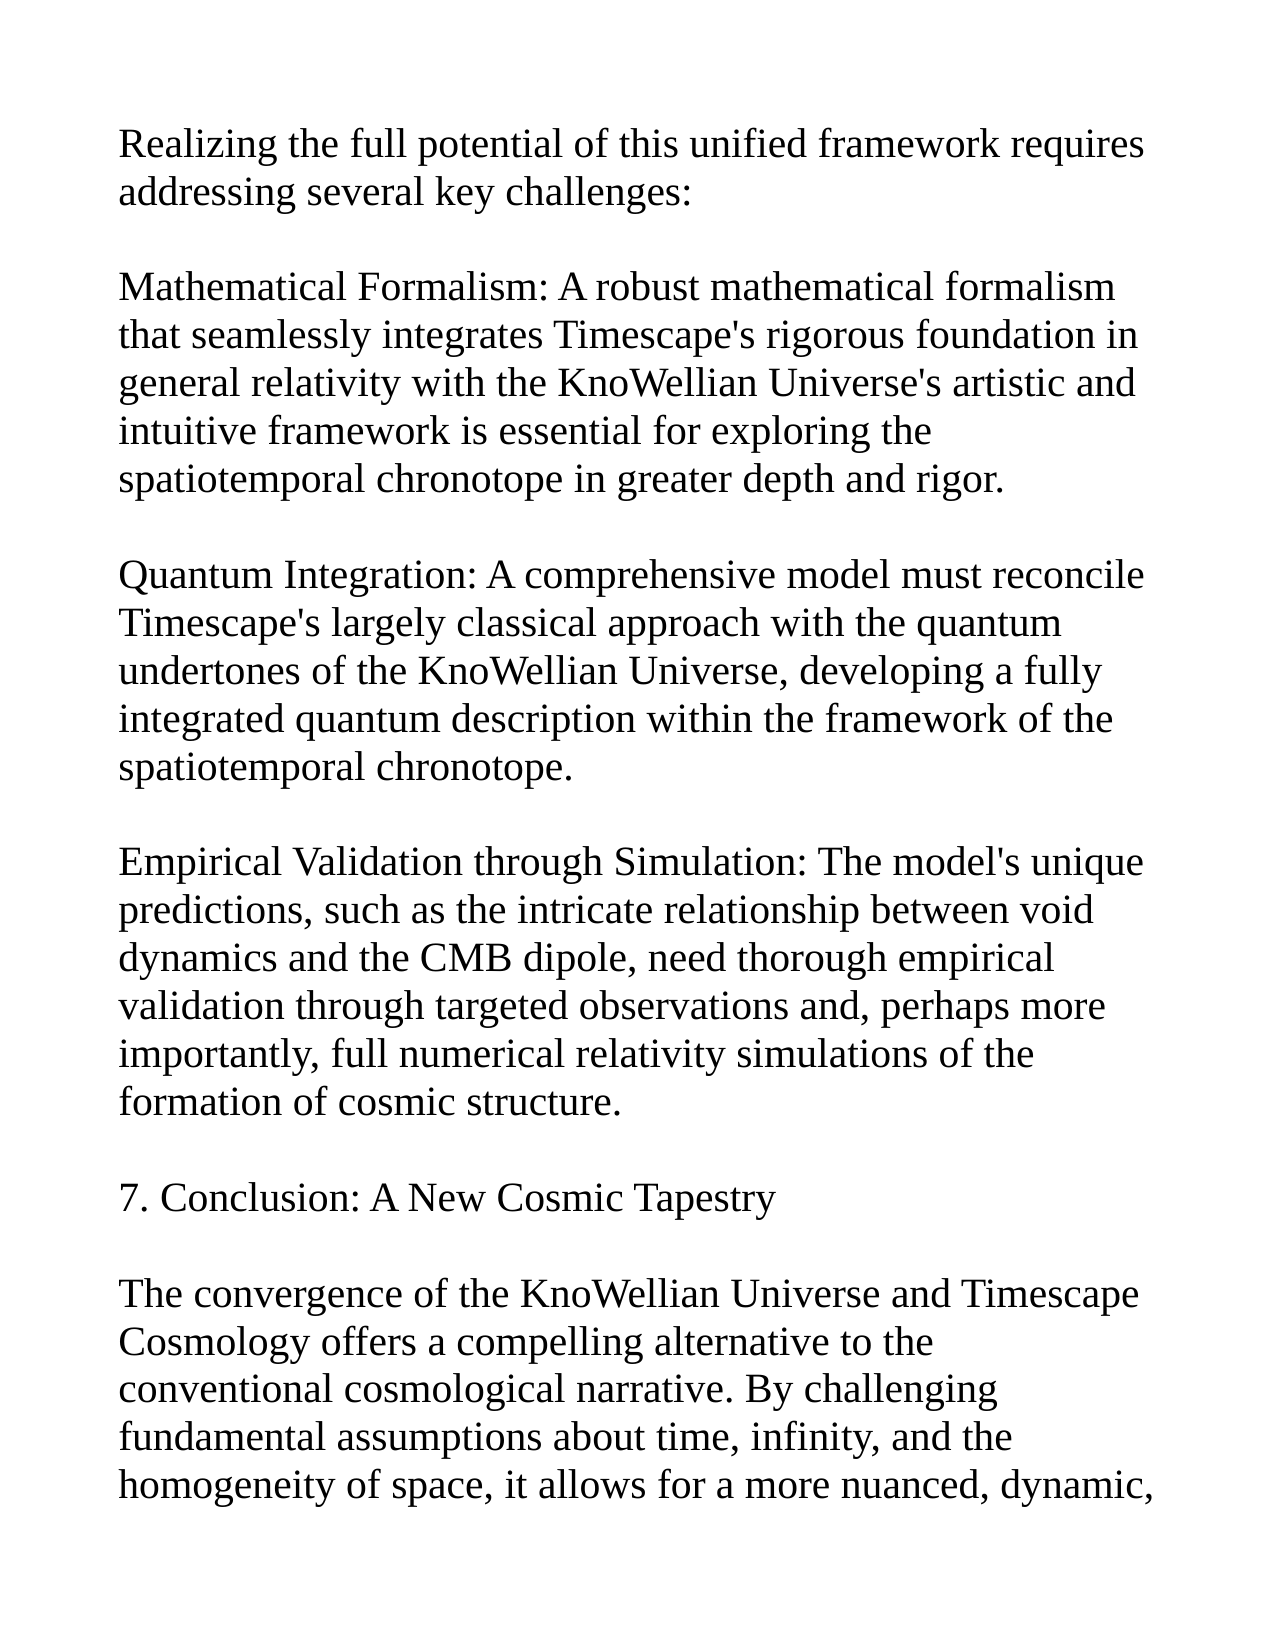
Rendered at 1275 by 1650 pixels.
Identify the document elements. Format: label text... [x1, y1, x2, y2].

text formation of cosmic structure. [118, 1076, 1157, 1124]
text Mathematical Formalism: A robust mathematical formalism that seamlessly integrates Timescape's rigorous foundation in general relativity with the KnoWellian Universe's artistic and intuitive framework is essential for exploring the spatiotemporal chronotope in greater depth and rigor. [118, 262, 1157, 501]
text Realizing the full potential of this unified framework requires addressing several key challenges: [118, 118, 1157, 214]
text The convergence of the KnoWellian Universe and Timescape Cosmology offers a compelling alternative to the conventional cosmological narrative. By challenging fundamental assumptions about time, infinity, and the homogeneity of space, it allows for a more nuanced, dynamic, [118, 1268, 1157, 1508]
text Quantum Integration: A comprehensive model must reconcile Timescape's largely classical approach with the quantum undertones of the KnoWellian Universe, developing a fully integrated quantum description within the framework of the spatiotemporal chronotope. [118, 549, 1157, 789]
text 7. Conclusion: A New Cosmic Tapestry [118, 1172, 1157, 1220]
text Empirical Validation through Simulation: The model's unique predictions, such as the intricate relationship between void dynamics and the CMB dipole, need thorough empirical validation through targeted observations and, perhaps more importantly, full numerical relativity simulations of the [118, 837, 1157, 1076]
